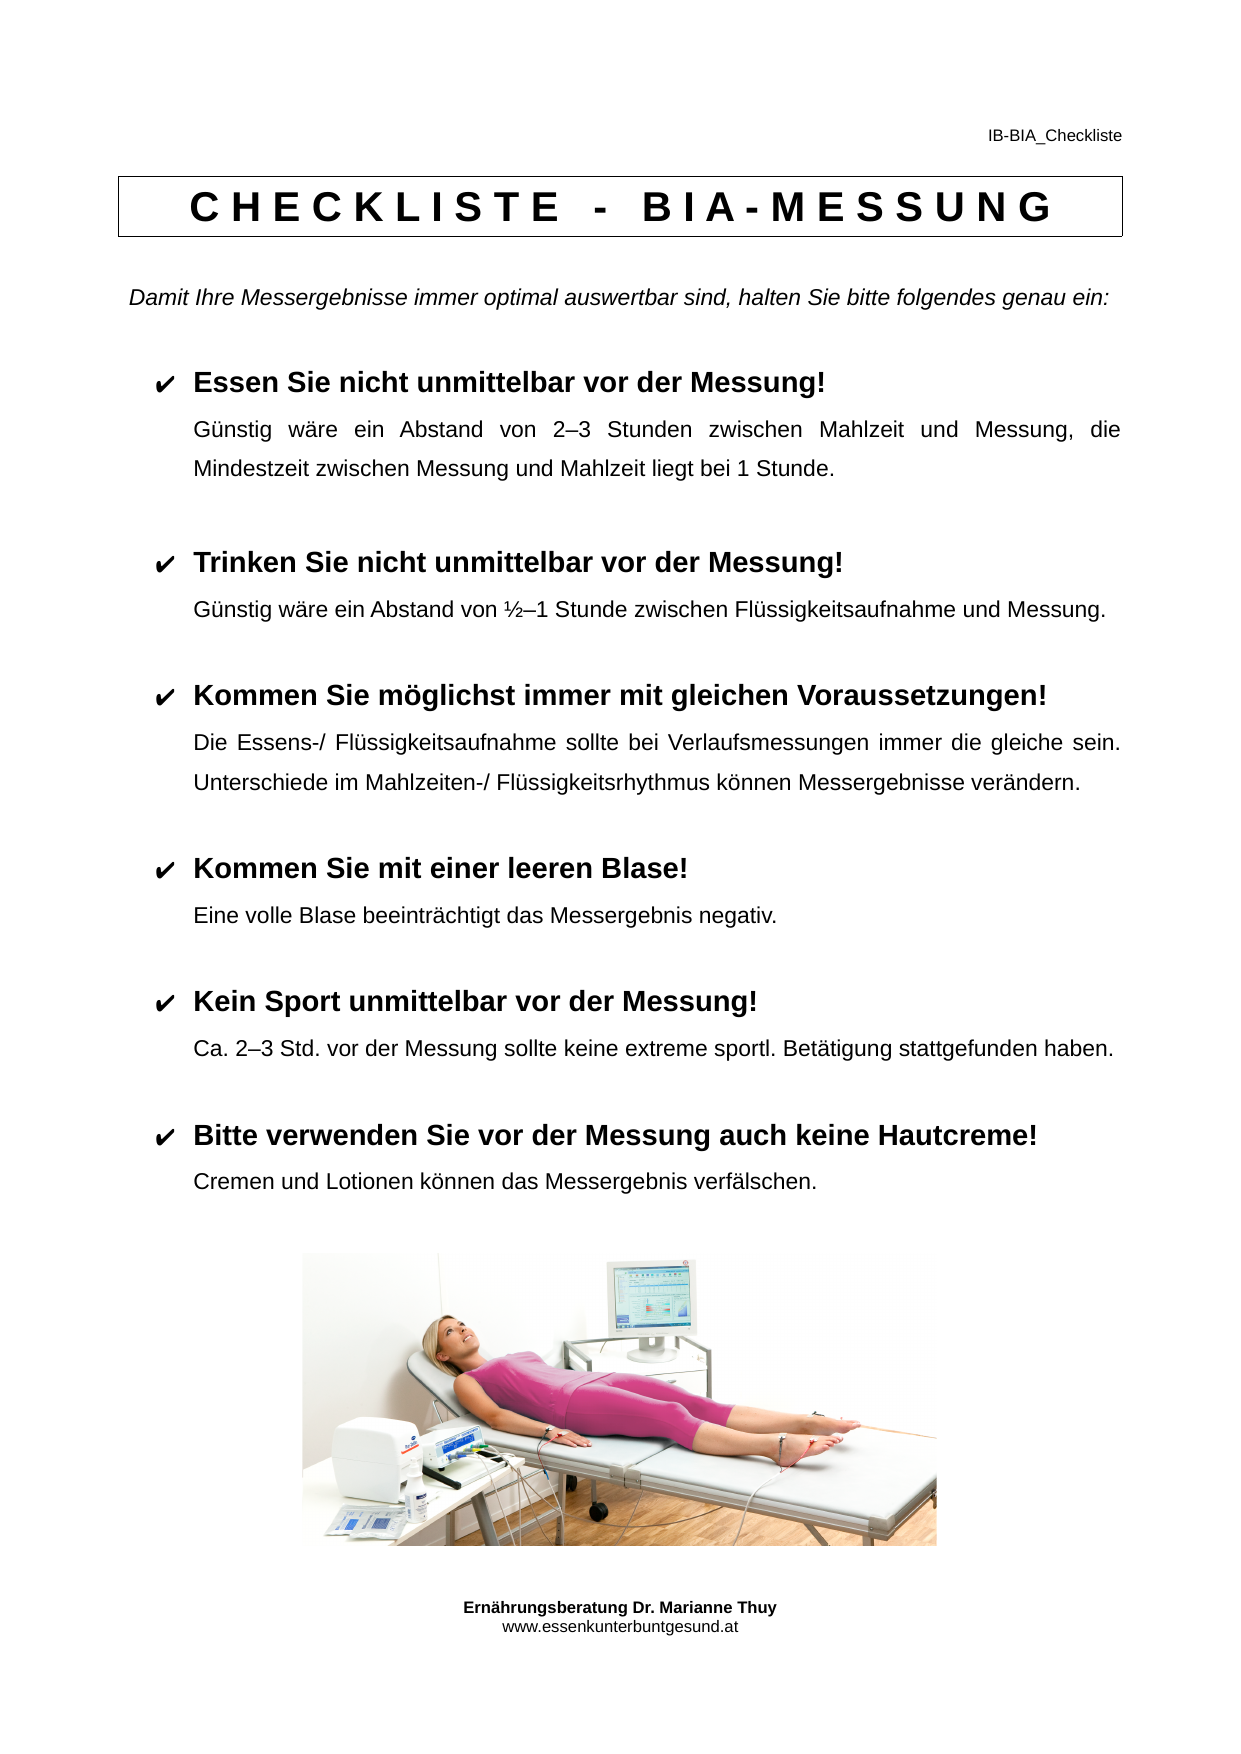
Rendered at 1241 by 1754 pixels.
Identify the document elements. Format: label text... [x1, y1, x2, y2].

list Essen Sie nicht unmittelbar vor der Messung! [156, 365, 1122, 399]
list Günstig wäre ein Abstand von ½–1 Stunde zwischen Flüssigkeitsaufnahme und Messung. [156, 596, 1122, 622]
list Trinken Sie nicht unmittelbar vor der Messung! [156, 545, 1122, 579]
list Günstig wäre ein Abstand von 2–3 Stunden zwischen Mahlzeit und Messung, die Mindestzeit zwischen Messung und Mahlzeit liegt bei 1 Stunde. [156, 416, 1122, 482]
list Kommen Sie mit einer leeren Blase! [156, 851, 1122, 885]
list Kein Sport unmittelbar vor der Messung! [156, 984, 1122, 1018]
picture [302, 1253, 937, 1546]
list Cremen und Lotionen können das Messergebnis verfälschen. [156, 1168, 1122, 1194]
list Bitte verwenden Sie vor der Messung auch keine Hautcreme! [156, 1118, 1122, 1151]
list Ca. 2–3 Std. vor der Messung sollte keine extreme sportl. Betätigung stattgefunden haben. [156, 1035, 1122, 1061]
table_header C H E C K L I S T E - B I A - M E S S U N G [119, 177, 1122, 236]
text Damit Ihre Messergebnisse immer optimal auswertbar sind, halten Sie bitte folgendes genau ein: [118, 284, 1122, 310]
list Eine volle Blase beeinträchtigt das Messergebnis negativ. [156, 902, 1122, 928]
list Die Essens-/ Flüssigkeitsaufnahme sollte bei Verlaufsmessungen immer die gleiche sein. Unterschiede im Mahlzeiten-/ Flüssigkeitsrhythmus können Messergebnisse verändern. [156, 729, 1122, 795]
list Kommen Sie möglichst immer mit gleichen Voraussetzungen! [156, 678, 1122, 712]
